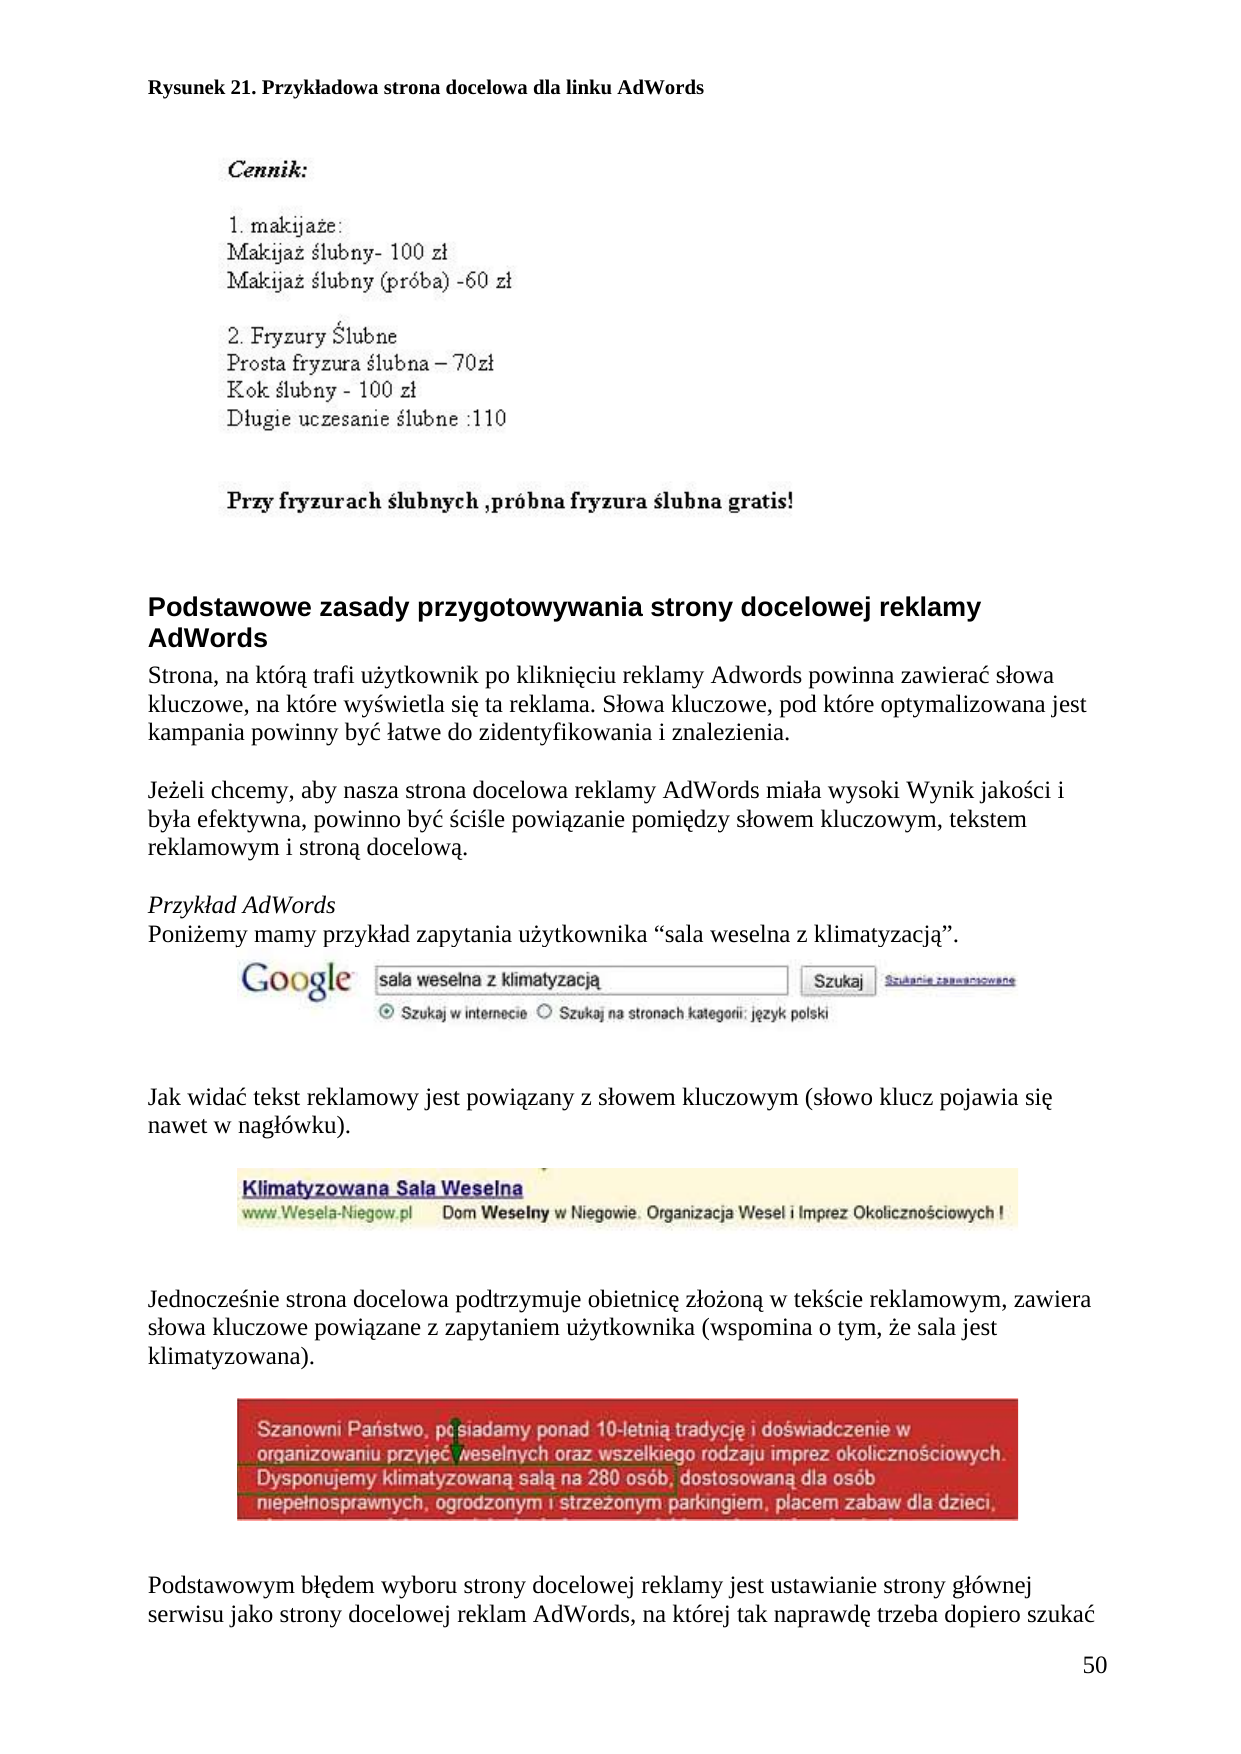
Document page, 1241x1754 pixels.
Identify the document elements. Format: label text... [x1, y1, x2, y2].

text Jak widać tekst reklamowy jest powiązany z słowem kluczowym (słowo klucz pojawia się nawet w nagłówku). [148, 1082, 1107, 1139]
subtitle Podstawowe zasady przygotowywania strony docelowej reklamy AdWords [148, 591, 1107, 654]
text Strona, na którą trafi użytkownik po kliknięciu reklamy Adwords powinna zawierać słowa kluczowe, na które wyświetla się ta reklama. Słowa kluczowe, pod które optymalizowana jest kampania powinny być łatwe do zidentyfikowania i znalezienia. [148, 660, 1107, 746]
text Przykład AdWords Poniżemy mamy przykład zapytania użytkownika “sala weselna z klimatyzacją”. [148, 890, 1107, 947]
text Rysunek 21. Przykładowa strona docelowa dla linku AdWords [148, 75, 1107, 99]
text Jeżeli chcemy, aby nasza strona docelowa reklamy AdWords miała wysoki Wynik jakości i była efektywna, powinno być ściśle powiązanie pomiędzy słowem kluczowym, tekstem reklamowym i stroną docelową. [148, 775, 1107, 861]
text Podstawowym błędem wyboru strony docelowej reklamy jest ustawianie strony głównej serwisu jako strony docelowej reklam AdWords, na której tak naprawdę trzeba dopiero szukać [148, 1571, 1107, 1628]
text Jednocześnie strona docelowa podtrzymuje obietnicę złożoną w tekście reklamowym, zawiera słowa kluczowe powiązane z zapytaniem użytkownika (wspomina o tym, że sala jest klimatyzowana). [148, 1284, 1107, 1370]
